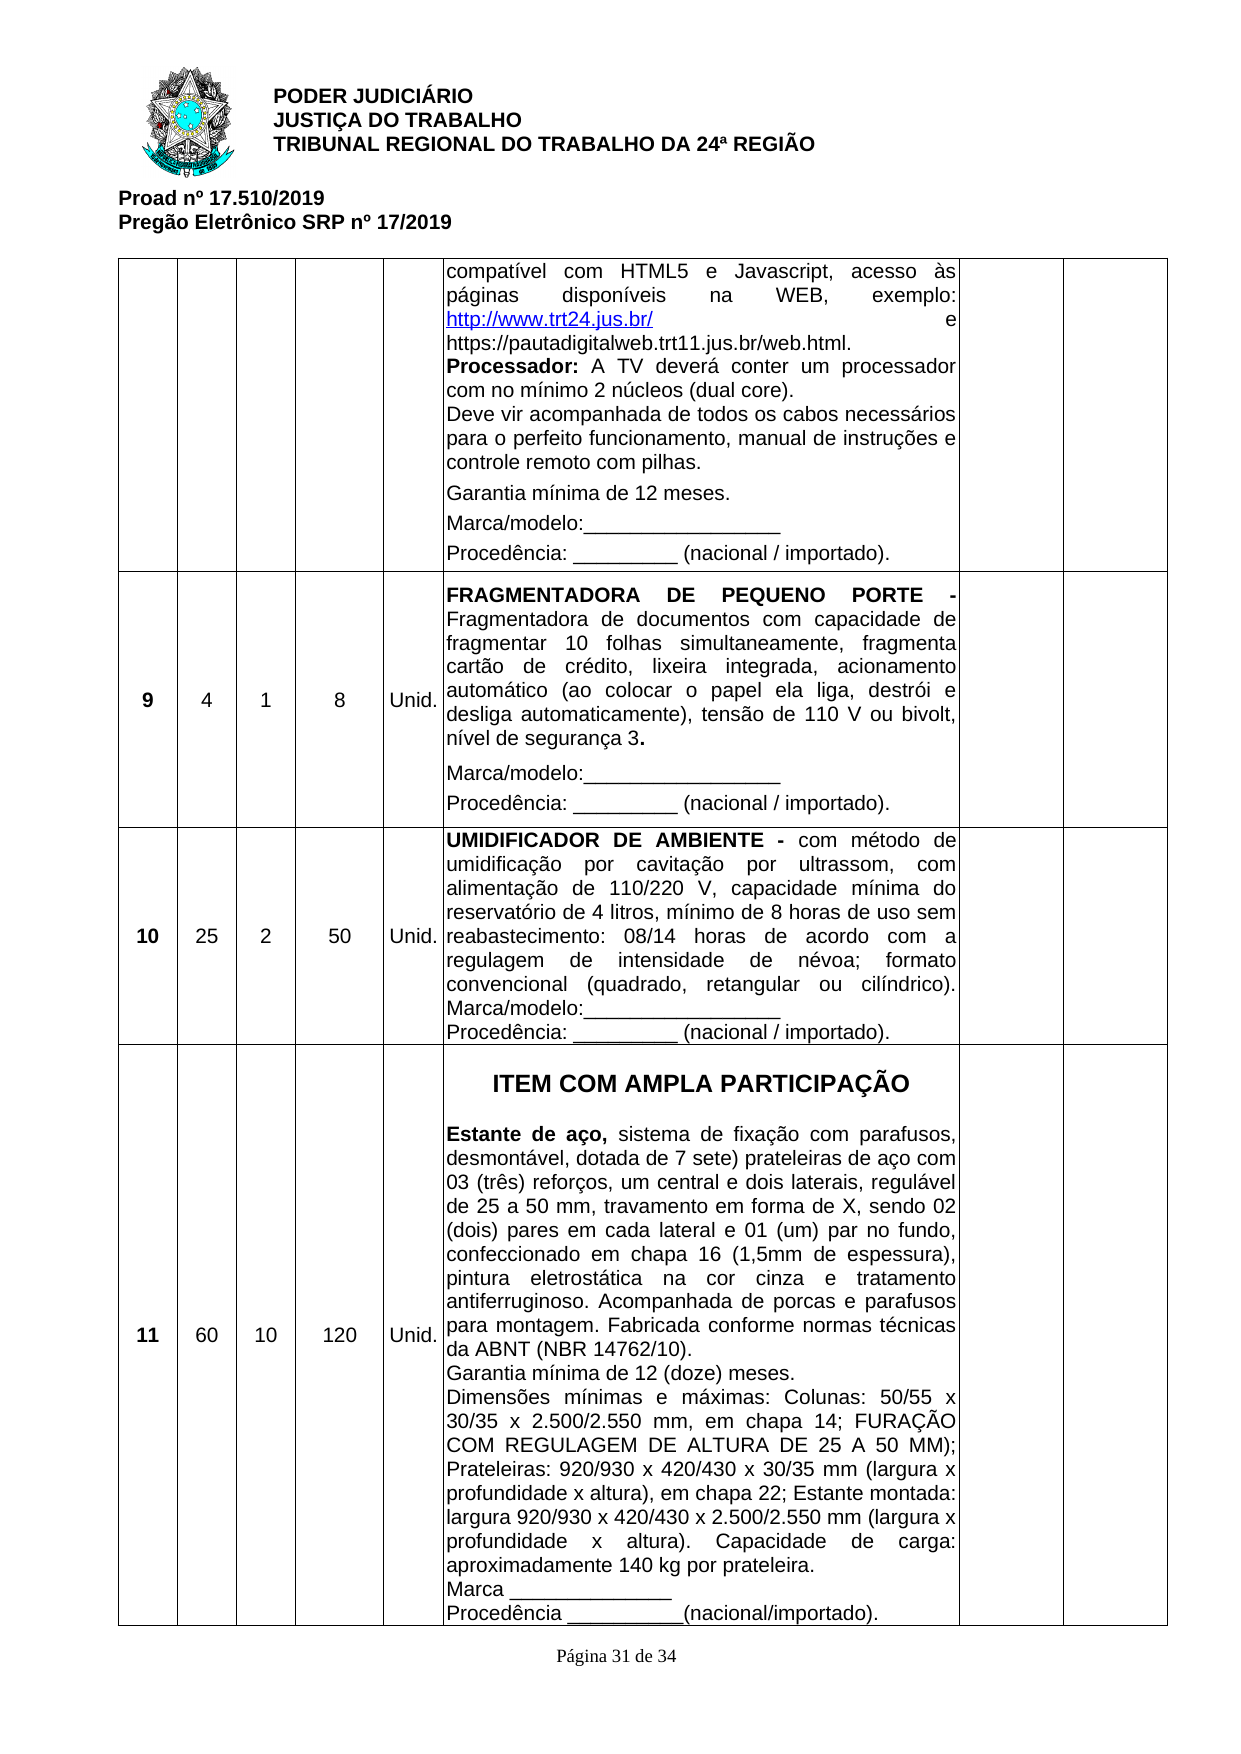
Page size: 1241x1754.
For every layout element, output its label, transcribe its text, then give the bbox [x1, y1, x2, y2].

table_cell 8 [296, 572, 383, 827]
table_cell [178, 259, 236, 571]
table_cell ITEM COM AMPLA PARTICIPAÇÃO Estante de aço, sistema de fixação com parafusos, desmontável, dotada de 7 sete) prateleiras de aço com 03 (três) reforços, um central e dois laterais, regulável de 25 a 50 mm, travamento em forma de X, sendo 02 (dois) pares em cada lateral e 01 (um) par no fundo, confeccionado em chapa 16 (1,5mm de espessura), pintura eletrostática na cor cinza e tratamento antiferruginoso. Acompanhada de porcas e parafusos para montagem. Fabricada conforme normas técnicas da ABNT (NBR 14762/10). Garantia mínima de 12 (doze) meses. Dimensões mínimas e máximas: Colunas: 50/55 x 30/35 x 2.500/2.550 mm, em chapa 14; FURAÇÃO COM REGULAGEM DE ALTURA DE 25 A 50 MM); Prateleiras: 920/930 x 420/430 x 30/35 mm (largura x profundidade x altura), em chapa 22; Estante montada: largura 920/930 x 420/430 x 2.500/2.550 mm (largura x profundidade x altura). Capacidade de carga: aproximadamente 140 kg por prateleira. Marca ______________ Procedência __________(nacional/importado). [444, 1045, 959, 1625]
table_cell Unid. [384, 1045, 443, 1625]
table_cell [1064, 259, 1167, 571]
picture [141, 66, 236, 178]
table_cell [960, 259, 1063, 571]
table_cell 25 [178, 828, 236, 1044]
table_cell [296, 259, 383, 571]
table_cell 11 [119, 1045, 177, 1625]
table_cell 1 [237, 572, 295, 827]
table_cell [1064, 828, 1167, 1044]
table_cell [1064, 572, 1167, 827]
table_cell [960, 828, 1063, 1044]
table_cell Unid. [384, 572, 443, 827]
table_cell 50 [296, 828, 383, 1044]
table_cell [237, 259, 295, 571]
table_cell [960, 572, 1063, 827]
table_cell Unid. [384, 828, 443, 1044]
table_cell 120 [296, 1045, 383, 1625]
table_cell [1064, 1045, 1167, 1625]
table_cell [384, 259, 443, 571]
table_cell 60 [178, 1045, 236, 1625]
table_cell 10 [237, 1045, 295, 1625]
table_cell [119, 259, 177, 571]
table_cell 4 [178, 572, 236, 827]
table_cell 9 [119, 572, 177, 827]
table_cell UMIDIFICADOR DE AMBIENTE - com método de umidificação por cavitação por ultrassom, com alimentação de 110/220 V, capacidade mínima do reservatório de 4 litros, mínimo de 8 horas de uso sem reabastecimento: 08/14 horas de acordo com a regulagem de intensidade de névoa; formato convencional (quadrado, retangular ou cilíndrico). Marca/modelo:_________________ Procedência: _________ (nacional / importado). [444, 828, 959, 1044]
table_cell 2 [237, 828, 295, 1044]
table_cell compatível com HTML5 e Javascript, acesso às páginas disponíveis na WEB, exemplo: http://www.trt24.jus.br/ e https://pautadigitalweb.trt11.jus.br/web.html. Processador: A TV deverá conter um processador com no mínimo 2 núcleos (dual core). Deve vir acompanhada de todos os cabos necessários para o perfeito funcionamento, manual de instruções e controle remoto com pilhas. Garantia mínima de 12 meses. Marca/modelo:_________________ Procedência: _________ (nacional / importado). [444, 259, 959, 571]
table_cell 10 [119, 828, 177, 1044]
table_cell FRAGMENTADORA DE PEQUENO PORTE - Fragmentadora de documentos com capacidade de fragmentar 10 folhas simultaneamente, fragmenta cartão de crédito, lixeira integrada, acionamento automático (ao colocar o papel ela liga, destrói e desliga automaticamente), tensão de 110 V ou bivolt, nível de segurança 3. Marca/modelo:_________________ Procedência: _________ (nacional / importado). [444, 572, 959, 827]
table_cell [960, 1045, 1063, 1625]
